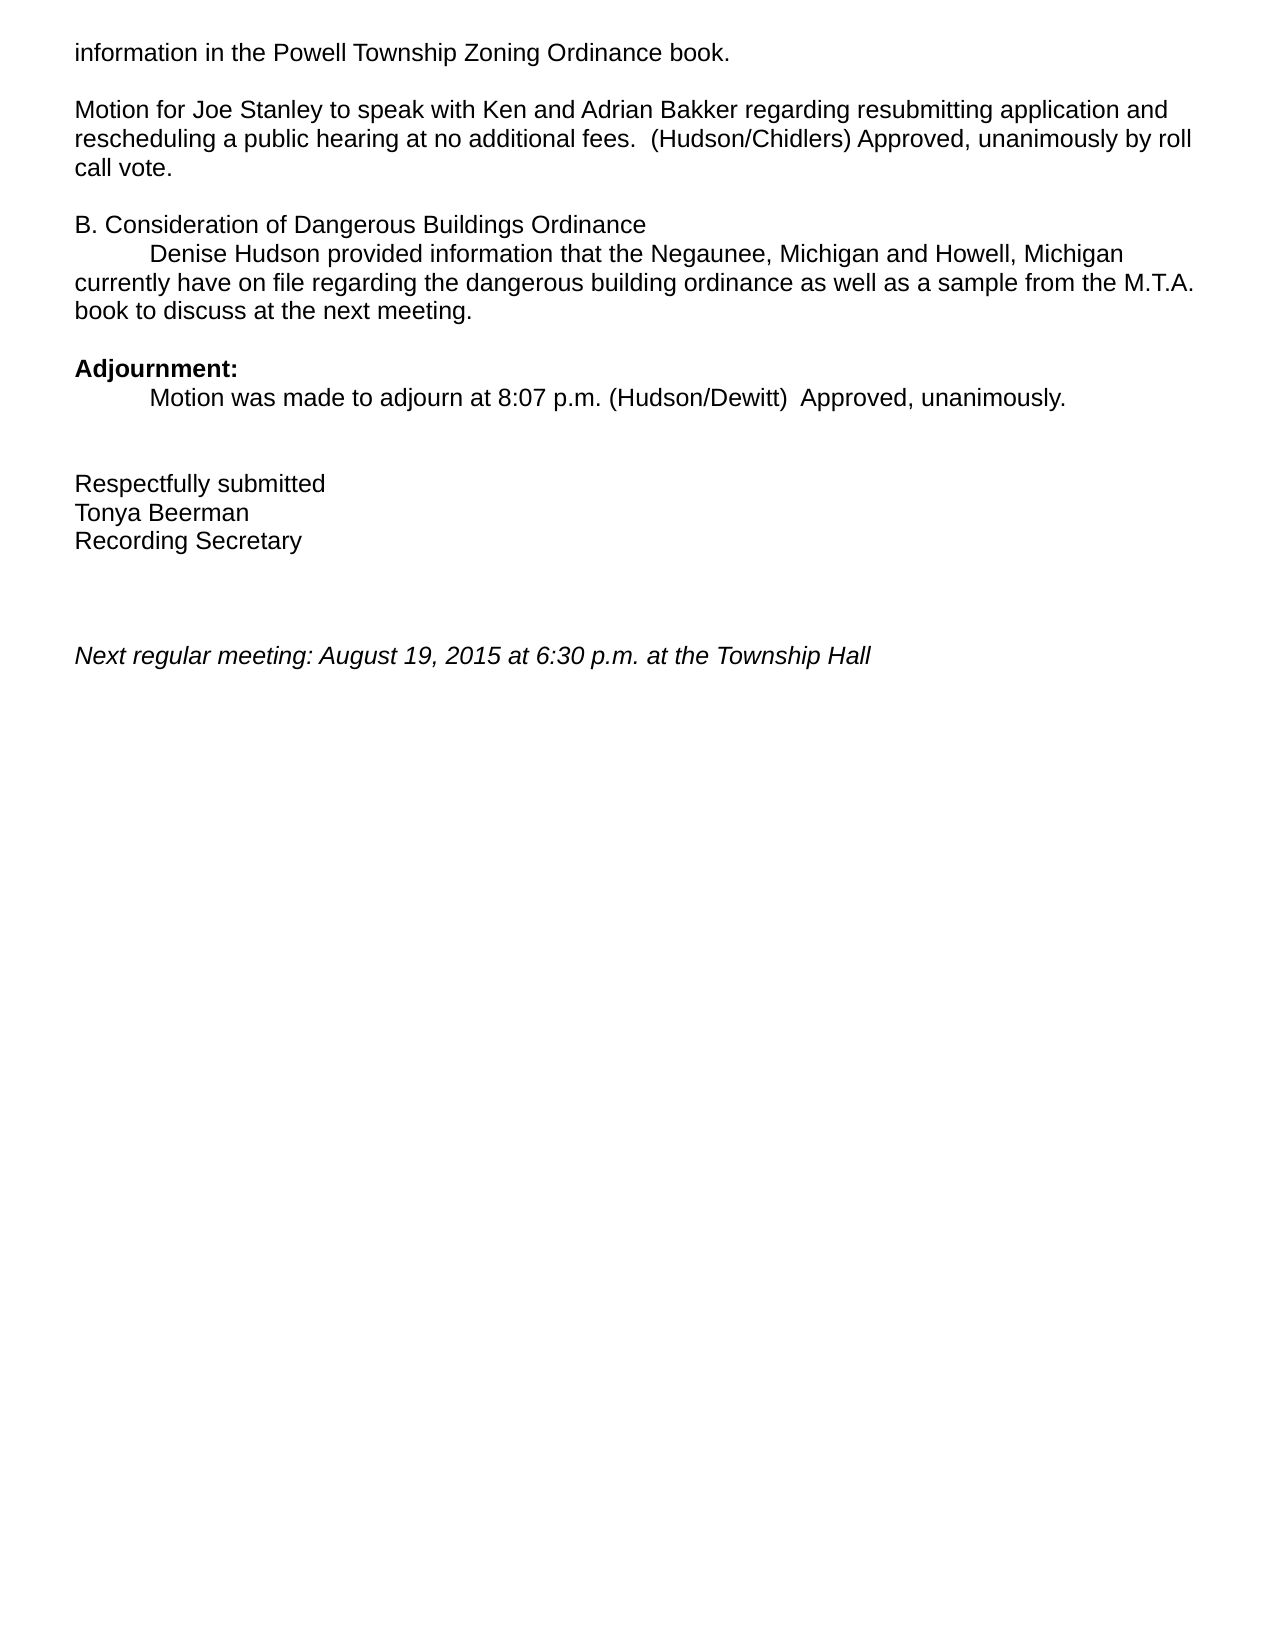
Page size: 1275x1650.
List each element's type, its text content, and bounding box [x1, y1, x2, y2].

text B. Consideration of Dangerous Buildings Ordinance [74, 210, 1200, 239]
text Motion was made to adjourn at 8:07 p.m. (Hudson/Dewitt) Approved, unanimously. [74, 382, 1200, 411]
text Next regular meeting: August 19, 2015 at 6:30 p.m. at the Township Hall [74, 641, 1200, 670]
text Denise Hudson provided information that the Negaunee, Michigan and Howell, Michigan currently have on file regarding the dangerous building ordinance as well as a sample from the M.T.A. book to discuss at the next meeting. [74, 239, 1200, 325]
text Respectfully submitted [74, 469, 1200, 497]
text Motion for Joe Stanley to speak with Ken and Adrian Bakker regarding resubmitting application and rescheduling a public hearing at no additional fees. (Hudson/Chidlers) Approved, unanimously by roll call vote. [74, 95, 1200, 181]
text information in the Powell Township Zoning Ordinance book. [74, 37, 1200, 66]
text Tonya Beerman [74, 497, 1200, 526]
text Adjournment: [74, 354, 1200, 382]
text Recording Secretary [74, 526, 1200, 555]
